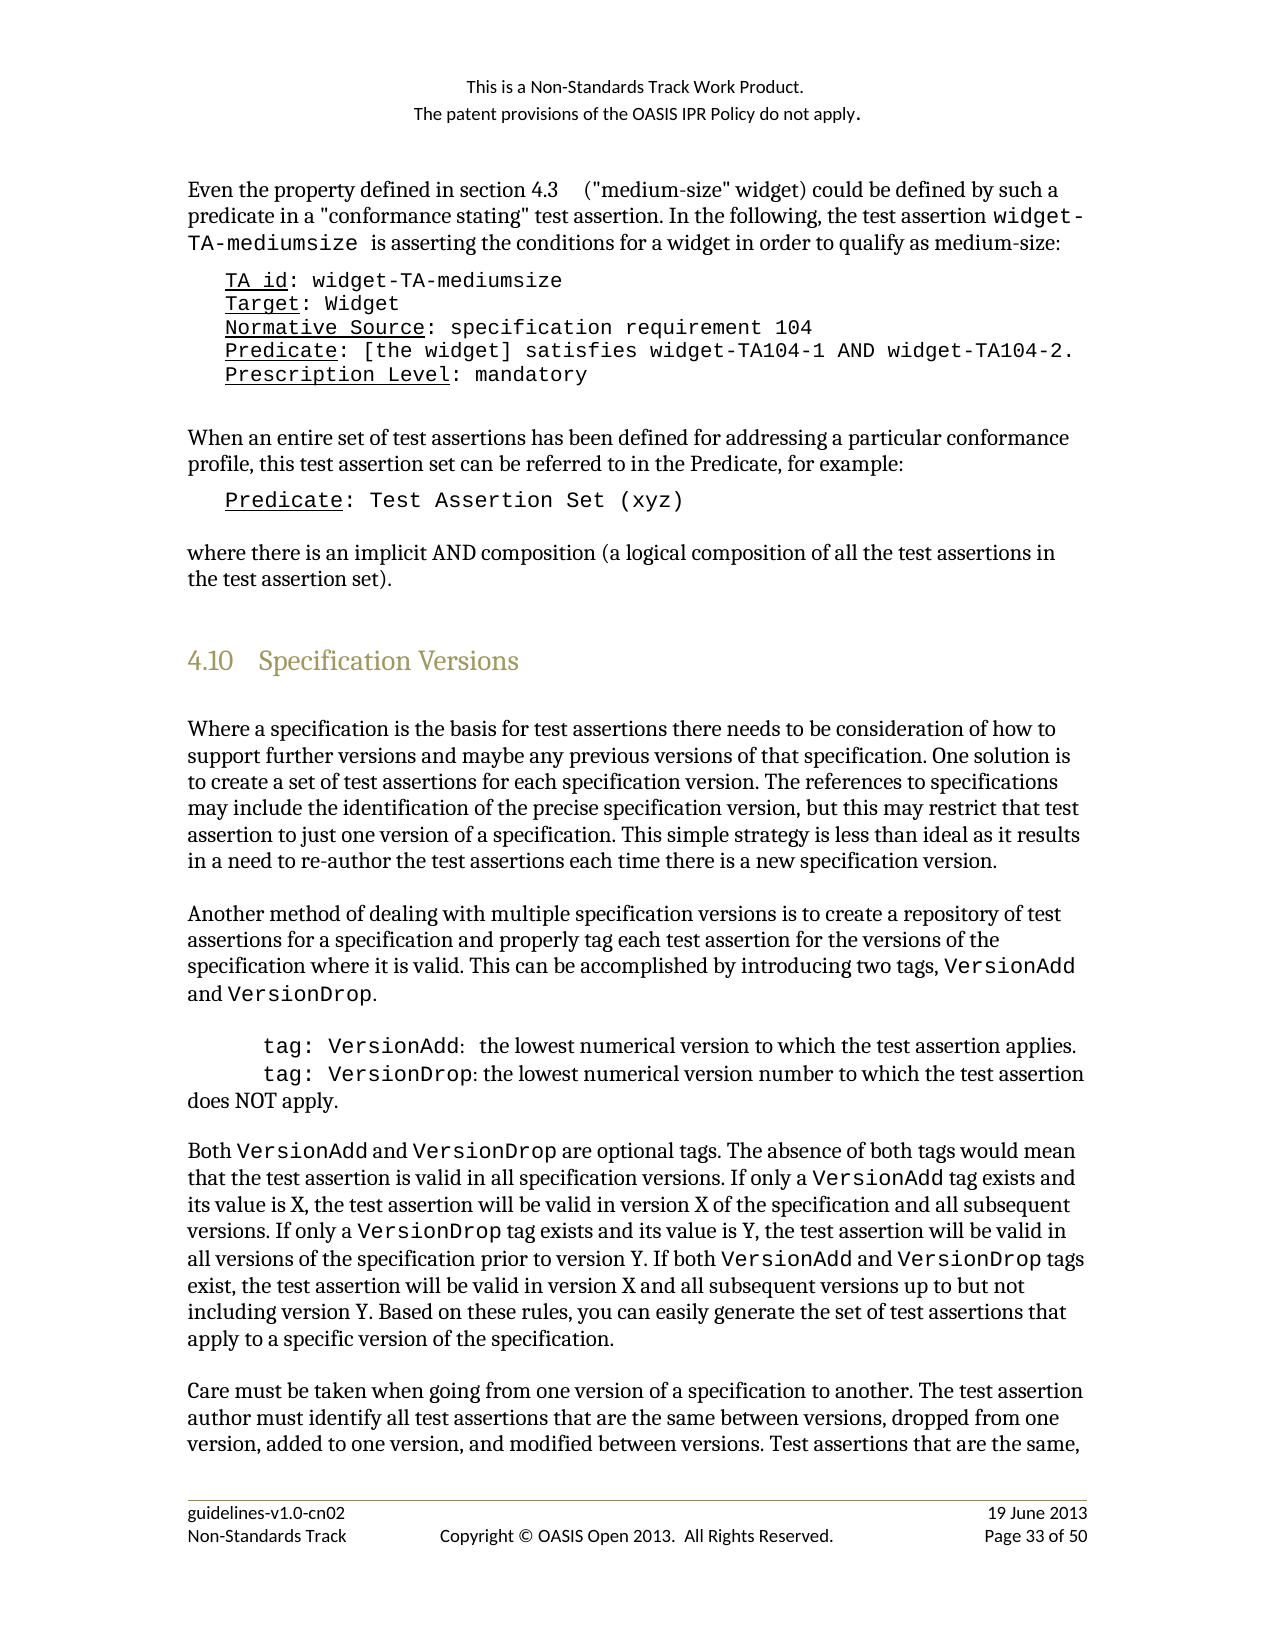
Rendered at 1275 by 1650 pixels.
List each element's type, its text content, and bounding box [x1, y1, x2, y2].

text tag: VersionDrop: the lowest numerical version number to which the test assertion does NOT apply. [187, 1060, 1087, 1114]
text Target: Widget [225, 293, 1087, 317]
text Predicate: [the widget] satisfies widget-TA104-1 AND widget-TA104-2. [225, 341, 1087, 364]
text Predicate: Test Assertion Set (xyz) [225, 489, 1087, 514]
text Even the property defined in section 4.3 ("medium-size" widget) could be defined by such a predicate in a "conformance stating" test assertion. In the following, the test assertion widget-TA-mediumsize is asserting the conditions for a widget in order to qualify as medium-size: [187, 176, 1087, 257]
text Another method of dealing with multiple specification versions is to create a repository of test assertions for a specification and properly tag each test assertion for the versions of the specification where it is valid. This can be accomplished by introducing two tags, VersionAdd and VersionDrop. [187, 901, 1087, 1008]
text where there is an implicit AND composition (a logical composition of all the test assertions in the test assertion set). [187, 540, 1087, 592]
text Prescription Level: mandatory [225, 364, 1087, 388]
text Normative Source: specification requirement 104 [225, 317, 1087, 341]
text When an entire set of test assertions has been defined for addressing a particular conformance profile, this test assertion set can be referred to in the Predicate, for example: [187, 424, 1087, 477]
text TA id: widget-TA-mediumsize [225, 269, 1087, 293]
text Both VersionAdd and VersionDrop are optional tags. The absence of both tags would mean that the test assertion is valid in all specification versions. If only a VersionAdd tag exists and its value is X, the test assertion will be valid in version X of the specification and all subsequent versions. If only a VersionDrop tag exists and its value is Y, the test assertion will be valid in all versions of the specification prior to version Y. If both VersionAdd and VersionDrop tags exist, the test assertion will be valid in version X and all subsequent versions up to but not including version Y. Based on these rules, you can easily generate the set of test assertions that apply to a specific version of the specification. [187, 1137, 1087, 1352]
subtitle Specification Versions [187, 644, 1087, 677]
text tag: VersionAdd: the lowest numerical version to which the test assertion applies. [187, 1033, 1087, 1060]
text Care must be taken when going from one version of a specification to another. The test assertion author must identify all test assertions that are the same between versions, dropped from one version, added to one version, and modified between versions. Test assertions that are the same, [187, 1378, 1087, 1457]
text Where a specification is the basis for test assertions there needs to be consideration of how to support further versions and maybe any previous versions of that specification. One solution is to create a set of test assertions for each specification version. The references to specifications may include the identification of the precise specification version, but this may restrict that test assertion to just one version of a specification. This simple strategy is less than ideal as it results in a need to re-author the test assertions each time there is a new specification version. [187, 716, 1087, 874]
